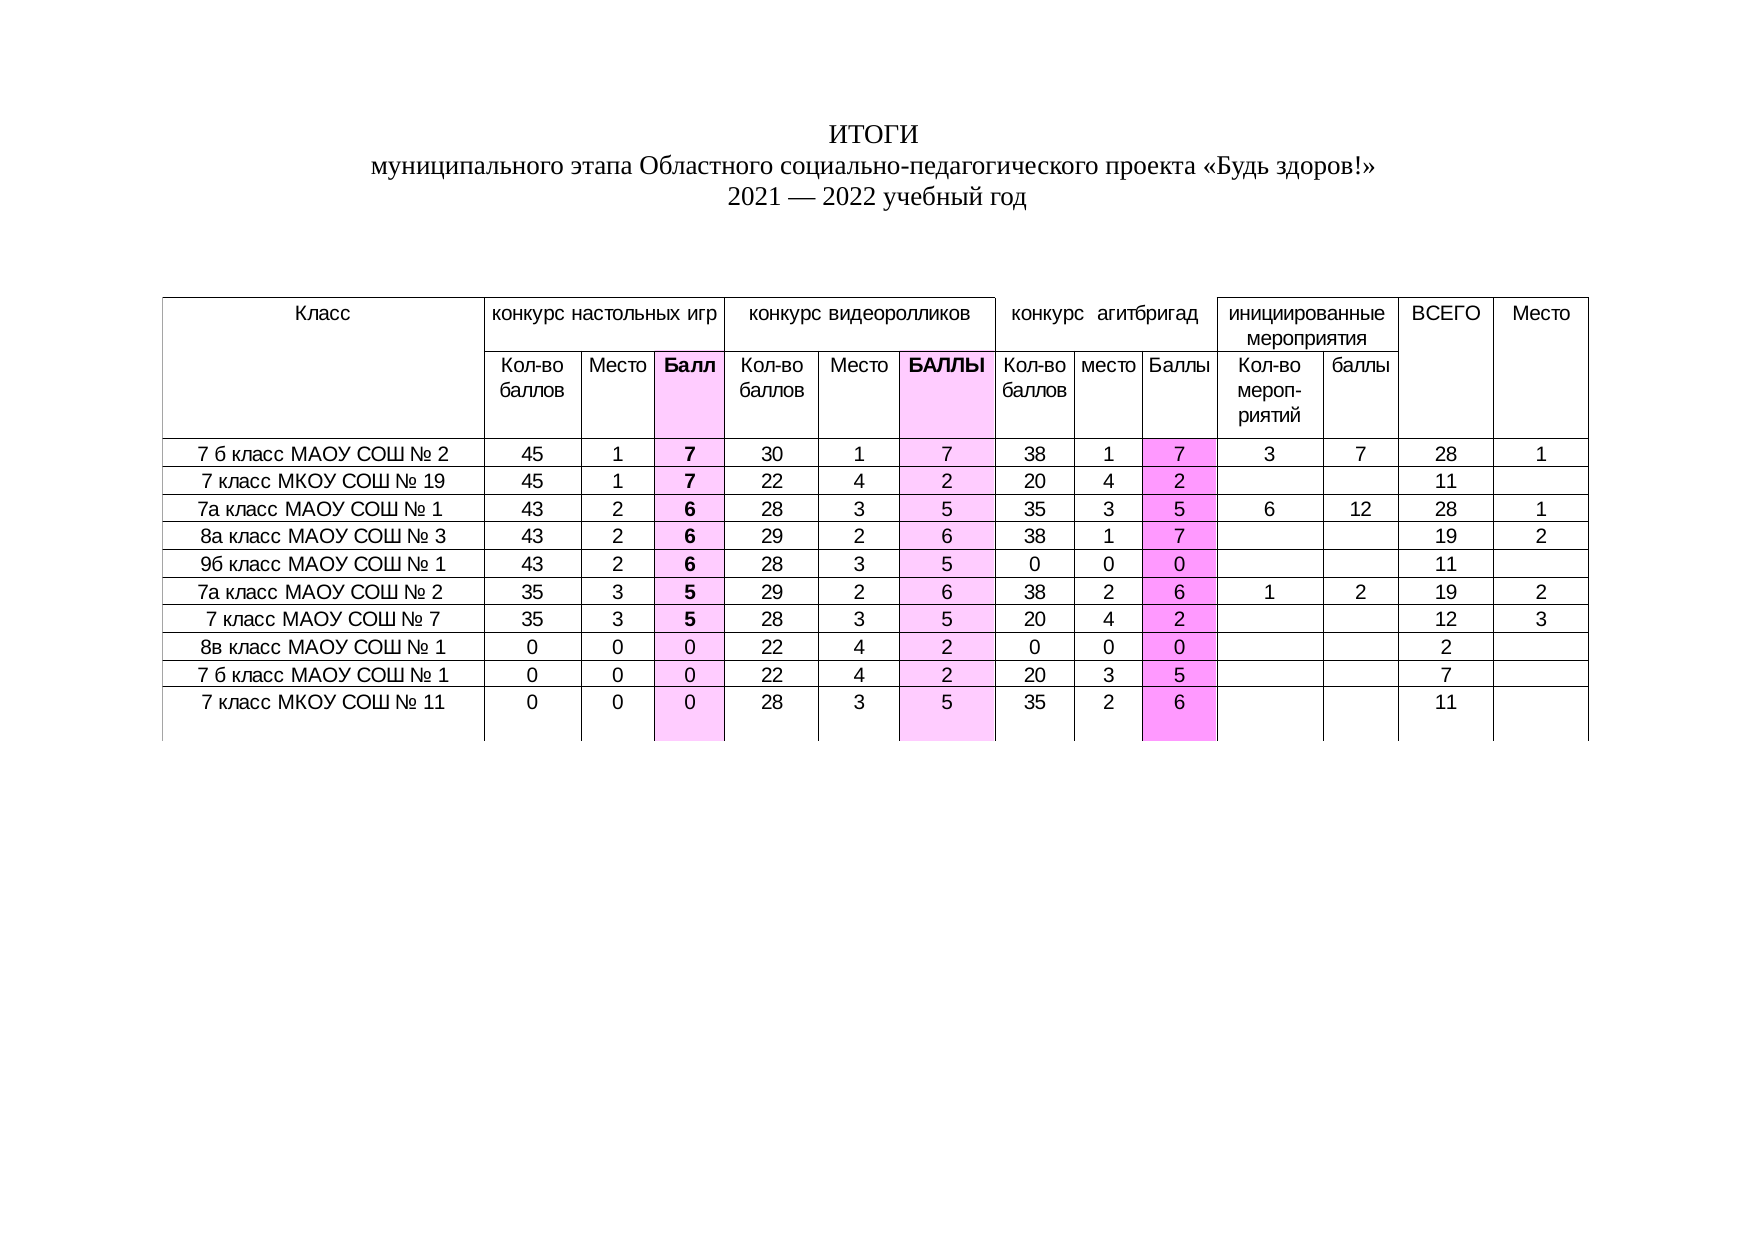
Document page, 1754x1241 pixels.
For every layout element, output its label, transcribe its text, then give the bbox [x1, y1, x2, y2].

text 2021 — 2022 учебный год [118, 180, 1636, 212]
text муниципального этапа Областного социально-педагогического проекта «Будь здоров!» [118, 149, 1636, 180]
text ИТОГИ [118, 118, 1636, 149]
